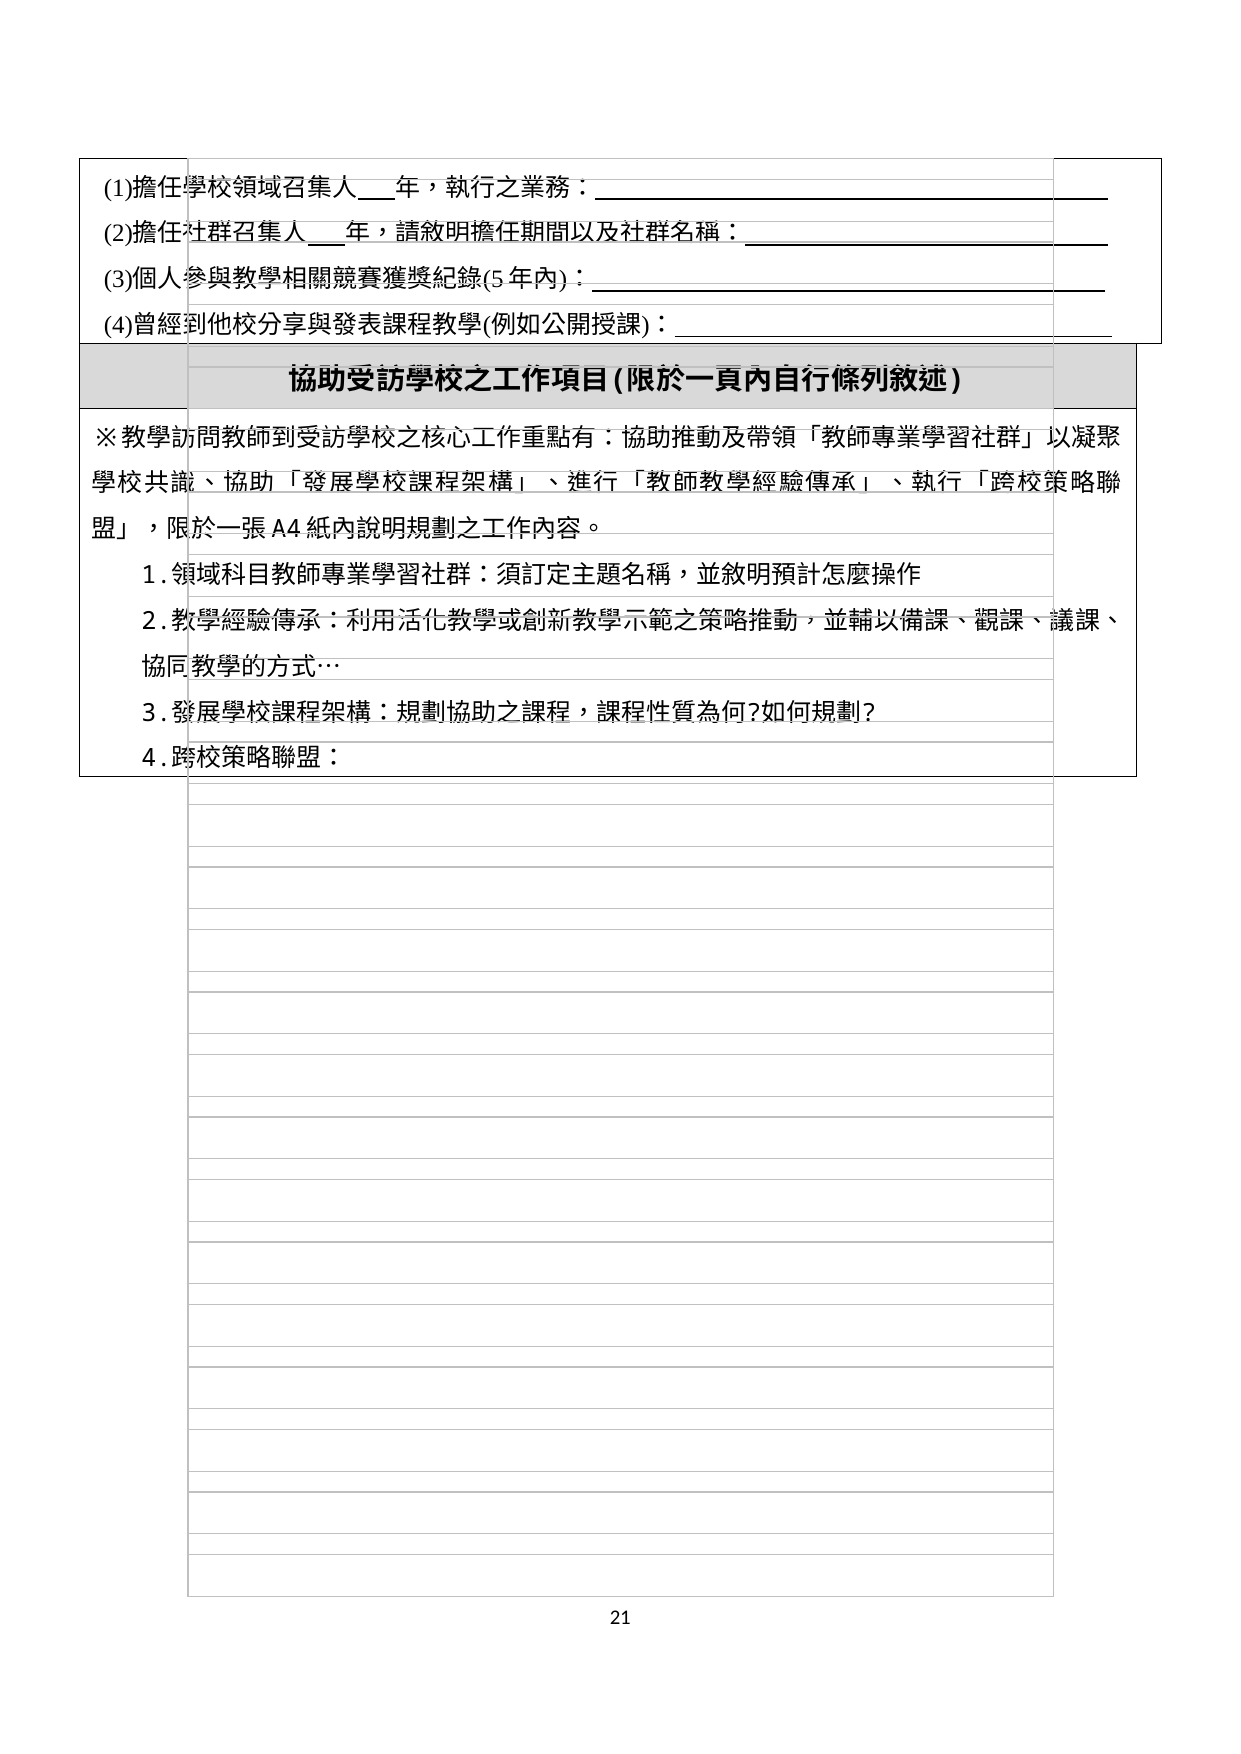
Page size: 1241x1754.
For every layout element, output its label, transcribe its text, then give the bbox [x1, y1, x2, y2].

table_cell [80, 344, 187, 408]
table_cell ※教學訪問教師到受訪學校之核心工作重點有：協助推動及帶領「教師專業學習社群」以凝聚學校共識、協助「發展學校課程架構」、進行「教師教學經驗傳承」、執行「跨校策略聯盟」，限於一張A4紙內說明規劃之工作內容。 領域科目教師專業學習社群：須訂定主題名稱，並敘明預計怎麼操作 教學經驗傳承：利用活化教學或創新教學示範之策略推動，並輔以備課、觀課、議課、協同教學的方式… 發展學校課程架構：規劃協助之課程，課程性質為何?如何規劃? 跨校策略聯盟： [189, 680, 1053, 721]
table_cell ※教學訪問教師到受訪學校之核心工作重點有：協助推動及帶領「教師專業學習社群」以凝聚學校共識、協助「發展學校課程架構」、進行「教師教學經驗傳承」、執行「跨校策略聯盟」，限於一張A4紙內說明規劃之工作內容。 領域科目教師專業學習社群：須訂定主題名稱，並敘明預計怎麼操作 教學經驗傳承：利用活化教學或創新教學示範之策略推動，並輔以備課、觀課、議課、協同教學的方式… 發展學校課程架構：規劃協助之課程，課程性質為何?如何規劃? 跨校策略聯盟： [189, 430, 1053, 471]
table_cell [1054, 344, 1136, 408]
table_cell 1.曾獲全國性、各直轄市、縣（市）政府或民間團體辦理課程教學相關選拔優勝或課程教學相關業務推動績優者。 【須檢附相關獎狀、證書或公函，如附件 ( )。】 2.曾擔任中央課程輔導諮詢教師團隊成員，服務年資 年； 專任直轄市、縣（市）國民教育輔導員，服務年資 年； 兼任直轄市、縣（市）國民教育輔導員，服務年資 年。 【須檢附相關聘書，如附件 ( )。】 3. 年取得教學輔導教師資格，實際輔導情形如下表： 【須檢附證書，及輔導教師相關佐證資料，如附件 ( )。】 4.具教育理念與熱忱，且有具體成效，並經直轄市、縣(市)政府推薦者。 【請敘明具體教學事蹟，並檢附相關佐證資料】 (1)擔任學校領域召集人 年，執行之業務： (2)擔任社群召集人 年，請敘明擔任期間以及社群名稱： (3)個人參與教學相關競賽獲獎紀錄(5年內)： (4)曾經到他校分享與發表課程教學(例如公開授課)： [189, 180, 1053, 221]
table_cell ※教學訪問教師到受訪學校之核心工作重點有：協助推動及帶領「教師專業學習社群」以凝聚學校共識、協助「發展學校課程架構」、進行「教師教學經驗傳承」、執行「跨校策略聯盟」，限於一張A4紙內說明規劃之工作內容。 領域科目教師專業學習社群：須訂定主題名稱，並敘明預計怎麼操作 教學經驗傳承：利用活化教學或創新教學示範之策略推動，並輔以備課、觀課、議課、協同教學的方式… 發展學校課程架構：規劃協助之課程，課程性質為何?如何規劃? 跨校策略聯盟： [189, 722, 1053, 741]
table_cell [1137, 344, 1161, 408]
table_cell ※教學訪問教師到受訪學校之核心工作重點有：協助推動及帶領「教師專業學習社群」以凝聚學校共識、協助「發展學校課程架構」、進行「教師教學經驗傳承」、執行「跨校策略聯盟」，限於一張A4紙內說明規劃之工作內容。 領域科目教師專業學習社群：須訂定主題名稱，並敘明預計怎麼操作 教學經驗傳承：利用活化教學或創新教學示範之策略推動，並輔以備課、觀課、議課、協同教學的方式… 發展學校課程架構：規劃協助之課程，課程性質為何?如何規劃? 跨校策略聯盟： [80, 409, 187, 776]
table_cell 協助受訪學校之工作項目(限於一頁內自行條列敘述) [189, 368, 1053, 408]
table_cell 1.曾獲全國性、各直轄市、縣（市）政府或民間團體辦理課程教學相關選拔優勝或課程教學相關業務推動績優者。 【須檢附相關獎狀、證書或公函，如附件 ( )。】 2.曾擔任中央課程輔導諮詢教師團隊成員，服務年資 年； 專任直轄市、縣（市）國民教育輔導員，服務年資 年； 兼任直轄市、縣（市）國民教育輔導員，服務年資 年。 【須檢附相關聘書，如附件 ( )。】 3. 年取得教學輔導教師資格，實際輔導情形如下表： 【須檢附證書，及輔導教師相關佐證資料，如附件 ( )。】 4.具教育理念與熱忱，且有具體成效，並經直轄市、縣(市)政府推薦者。 【請敘明具體教學事蹟，並檢附相關佐證資料】 (1)擔任學校領域召集人 年，執行之業務： (2)擔任社群召集人 年，請敘明擔任期間以及社群名稱： (3)個人參與教學相關競賽獲獎紀錄(5年內)： (4)曾經到他校分享與發表課程教學(例如公開授課)： [1054, 159, 1161, 343]
table_cell ※教學訪問教師到受訪學校之核心工作重點有：協助推動及帶領「教師專業學習社群」以凝聚學校共識、協助「發展學校課程架構」、進行「教師教學經驗傳承」、執行「跨校策略聯盟」，限於一張A4紙內說明規劃之工作內容。 領域科目教師專業學習社群：須訂定主題名稱，並敘明預計怎麼操作 教學經驗傳承：利用活化教學或創新教學示範之策略推動，並輔以備課、觀課、議課、協同教學的方式… 發展學校課程架構：規劃協助之課程，課程性質為何?如何規劃? 跨校策略聯盟： [189, 597, 1053, 616]
table_cell 1.曾獲全國性、各直轄市、縣（市）政府或民間團體辦理課程教學相關選拔優勝或課程教學相關業務推動績優者。 【須檢附相關獎狀、證書或公函，如附件 ( )。】 2.曾擔任中央課程輔導諮詢教師團隊成員，服務年資 年； 專任直轄市、縣（市）國民教育輔導員，服務年資 年； 兼任直轄市、縣（市）國民教育輔導員，服務年資 年。 【須檢附相關聘書，如附件 ( )。】 3. 年取得教學輔導教師資格，實際輔導情形如下表： 【須檢附證書，及輔導教師相關佐證資料，如附件 ( )。】 4.具教育理念與熱忱，且有具體成效，並經直轄市、縣(市)政府推薦者。 【請敘明具體教學事蹟，並檢附相關佐證資料】 (1)擔任學校領域召集人 年，執行之業務： (2)擔任社群召集人 年，請敘明擔任期間以及社群名稱： (3)個人參與教學相關競賽獲獎紀錄(5年內)： (4)曾經到他校分享與發表課程教學(例如公開授課)： [189, 284, 1053, 304]
table_cell 1.曾獲全國性、各直轄市、縣（市）政府或民間團體辦理課程教學相關選拔優勝或課程教學相關業務推動績優者。 【須檢附相關獎狀、證書或公函，如附件 ( )。】 2.曾擔任中央課程輔導諮詢教師團隊成員，服務年資 年； 專任直轄市、縣（市）國民教育輔導員，服務年資 年； 兼任直轄市、縣（市）國民教育輔導員，服務年資 年。 【須檢附相關聘書，如附件 ( )。】 3. 年取得教學輔導教師資格，實際輔導情形如下表： 【須檢附證書，及輔導教師相關佐證資料，如附件 ( )。】 4.具教育理念與熱忱，且有具體成效，並經直轄市、縣(市)政府推薦者。 【請敘明具體教學事蹟，並檢附相關佐證資料】 (1)擔任學校領域召集人 年，執行之業務： (2)擔任社群召集人 年，請敘明擔任期間以及社群名稱： (3)個人參與教學相關競賽獲獎紀錄(5年內)： (4)曾經到他校分享與發表課程教學(例如公開授課)： [80, 159, 187, 343]
table_cell ※教學訪問教師到受訪學校之核心工作重點有：協助推動及帶領「教師專業學習社群」以凝聚學校共識、協助「發展學校課程架構」、進行「教師教學經驗傳承」、執行「跨校策略聯盟」，限於一張A4紙內說明規劃之工作內容。 領域科目教師專業學習社群：須訂定主題名稱，並敘明預計怎麼操作 教學經驗傳承：利用活化教學或創新教學示範之策略推動，並輔以備課、觀課、議課、協同教學的方式… 發展學校課程架構：規劃協助之課程，課程性質為何?如何規劃? 跨校策略聯盟： [189, 493, 1053, 533]
table_cell ※教學訪問教師到受訪學校之核心工作重點有：協助推動及帶領「教師專業學習社群」以凝聚學校共識、協助「發展學校課程架構」、進行「教師教學經驗傳承」、執行「跨校策略聯盟」，限於一張A4紙內說明規劃之工作內容。 領域科目教師專業學習社群：須訂定主題名稱，並敘明預計怎麼操作 教學經驗傳承：利用活化教學或創新教學示範之策略推動，並輔以備課、觀課、議課、協同教學的方式… 發展學校課程架構：規劃協助之課程，課程性質為何?如何規劃? 跨校策略聯盟： [189, 534, 1053, 554]
table_cell 1.曾獲全國性、各直轄市、縣（市）政府或民間團體辦理課程教學相關選拔優勝或課程教學相關業務推動績優者。 【須檢附相關獎狀、證書或公函，如附件 ( )。】 2.曾擔任中央課程輔導諮詢教師團隊成員，服務年資 年； 專任直轄市、縣（市）國民教育輔導員，服務年資 年； 兼任直轄市、縣（市）國民教育輔導員，服務年資 年。 【須檢附相關聘書，如附件 ( )。】 3. 年取得教學輔導教師資格，實際輔導情形如下表： 【須檢附證書，及輔導教師相關佐證資料，如附件 ( )。】 4.具教育理念與熱忱，且有具體成效，並經直轄市、縣(市)政府推薦者。 【請敘明具體教學事蹟，並檢附相關佐證資料】 (1)擔任學校領域召集人 年，執行之業務： (2)擔任社群召集人 年，請敘明擔任期間以及社群名稱： (3)個人參與教學相關競賽獲獎紀錄(5年內)： (4)曾經到他校分享與發表課程教學(例如公開授課)： [189, 305, 1053, 343]
table_cell ※教學訪問教師到受訪學校之核心工作重點有：協助推動及帶領「教師專業學習社群」以凝聚學校共識、協助「發展學校課程架構」、進行「教師教學經驗傳承」、執行「跨校策略聯盟」，限於一張A4紙內說明規劃之工作內容。 領域科目教師專業學習社群：須訂定主題名稱，並敘明預計怎麼操作 教學經驗傳承：利用活化教學或創新教學示範之策略推動，並輔以備課、觀課、議課、協同教學的方式… 發展學校課程架構：規劃協助之課程，課程性質為何?如何規劃? 跨校策略聯盟： [189, 409, 1053, 429]
table_cell [1137, 408, 1161, 776]
table_cell ※教學訪問教師到受訪學校之核心工作重點有：協助推動及帶領「教師專業學習社群」以凝聚學校共識、協助「發展學校課程架構」、進行「教師教學經驗傳承」、執行「跨校策略聯盟」，限於一張A4紙內說明規劃之工作內容。 領域科目教師專業學習社群：須訂定主題名稱，並敘明預計怎麼操作 教學經驗傳承：利用活化教學或創新教學示範之策略推動，並輔以備課、觀課、議課、協同教學的方式… 發展學校課程架構：規劃協助之課程，課程性質為何?如何規劃? 跨校策略聯盟： [189, 618, 1053, 658]
table_cell ※教學訪問教師到受訪學校之核心工作重點有：協助推動及帶領「教師專業學習社群」以凝聚學校共識、協助「發展學校課程架構」、進行「教師教學經驗傳承」、執行「跨校策略聯盟」，限於一張A4紙內說明規劃之工作內容。 領域科目教師專業學習社群：須訂定主題名稱，並敘明預計怎麼操作 教學經驗傳承：利用活化教學或創新教學示範之策略推動，並輔以備課、觀課、議課、協同教學的方式… 發展學校課程架構：規劃協助之課程，課程性質為何?如何規劃? 跨校策略聯盟： [189, 555, 1053, 596]
table_cell 1.曾獲全國性、各直轄市、縣（市）政府或民間團體辦理課程教學相關選拔優勝或課程教學相關業務推動績優者。 【須檢附相關獎狀、證書或公函，如附件 ( )。】 2.曾擔任中央課程輔導諮詢教師團隊成員，服務年資 年； 專任直轄市、縣（市）國民教育輔導員，服務年資 年； 兼任直轄市、縣（市）國民教育輔導員，服務年資 年。 【須檢附相關聘書，如附件 ( )。】 3. 年取得教學輔導教師資格，實際輔導情形如下表： 【須檢附證書，及輔導教師相關佐證資料，如附件 ( )。】 4.具教育理念與熱忱，且有具體成效，並經直轄市、縣(市)政府推薦者。 【請敘明具體教學事蹟，並檢附相關佐證資料】 (1)擔任學校領域召集人 年，執行之業務： (2)擔任社群召集人 年，請敘明擔任期間以及社群名稱： (3)個人參與教學相關競賽獲獎紀錄(5年內)： (4)曾經到他校分享與發表課程教學(例如公開授課)： [189, 243, 1053, 283]
table_cell 1.曾獲全國性、各直轄市、縣（市）政府或民間團體辦理課程教學相關選拔優勝或課程教學相關業務推動績優者。 【須檢附相關獎狀、證書或公函，如附件 ( )。】 2.曾擔任中央課程輔導諮詢教師團隊成員，服務年資 年； 專任直轄市、縣（市）國民教育輔導員，服務年資 年； 兼任直轄市、縣（市）國民教育輔導員，服務年資 年。 【須檢附相關聘書，如附件 ( )。】 3. 年取得教學輔導教師資格，實際輔導情形如下表： 【須檢附證書，及輔導教師相關佐證資料，如附件 ( )。】 4.具教育理念與熱忱，且有具體成效，並經直轄市、縣(市)政府推薦者。 【請敘明具體教學事蹟，並檢附相關佐證資料】 (1)擔任學校領域召集人 年，執行之業務： (2)擔任社群召集人 年，請敘明擔任期間以及社群名稱： (3)個人參與教學相關競賽獲獎紀錄(5年內)： (4)曾經到他校分享與發表課程教學(例如公開授課)： [189, 159, 1053, 179]
table_cell [189, 347, 1053, 366]
table_cell ※教學訪問教師到受訪學校之核心工作重點有：協助推動及帶領「教師專業學習社群」以凝聚學校共識、協助「發展學校課程架構」、進行「教師教學經驗傳承」、執行「跨校策略聯盟」，限於一張A4紙內說明規劃之工作內容。 領域科目教師專業學習社群：須訂定主題名稱，並敘明預計怎麼操作 教學經驗傳承：利用活化教學或創新教學示範之策略推動，並輔以備課、觀課、議課、協同教學的方式… 發展學校課程架構：規劃協助之課程，課程性質為何?如何規劃? 跨校策略聯盟： [189, 659, 1053, 679]
table_cell ※教學訪問教師到受訪學校之核心工作重點有：協助推動及帶領「教師專業學習社群」以凝聚學校共識、協助「發展學校課程架構」、進行「教師教學經驗傳承」、執行「跨校策略聯盟」，限於一張A4紙內說明規劃之工作內容。 領域科目教師專業學習社群：須訂定主題名稱，並敘明預計怎麼操作 教學經驗傳承：利用活化教學或創新教學示範之策略推動，並輔以備課、觀課、議課、協同教學的方式… 發展學校課程架構：規劃協助之課程，課程性質為何?如何規劃? 跨校策略聯盟： [189, 743, 1053, 776]
table_cell ※教學訪問教師到受訪學校之核心工作重點有：協助推動及帶領「教師專業學習社群」以凝聚學校共識、協助「發展學校課程架構」、進行「教師教學經驗傳承」、執行「跨校策略聯盟」，限於一張A4紙內說明規劃之工作內容。 領域科目教師專業學習社群：須訂定主題名稱，並敘明預計怎麼操作 教學經驗傳承：利用活化教學或創新教學示範之策略推動，並輔以備課、觀課、議課、協同教學的方式… 發展學校課程架構：規劃協助之課程，課程性質為何?如何規劃? 跨校策略聯盟： [1054, 409, 1136, 776]
